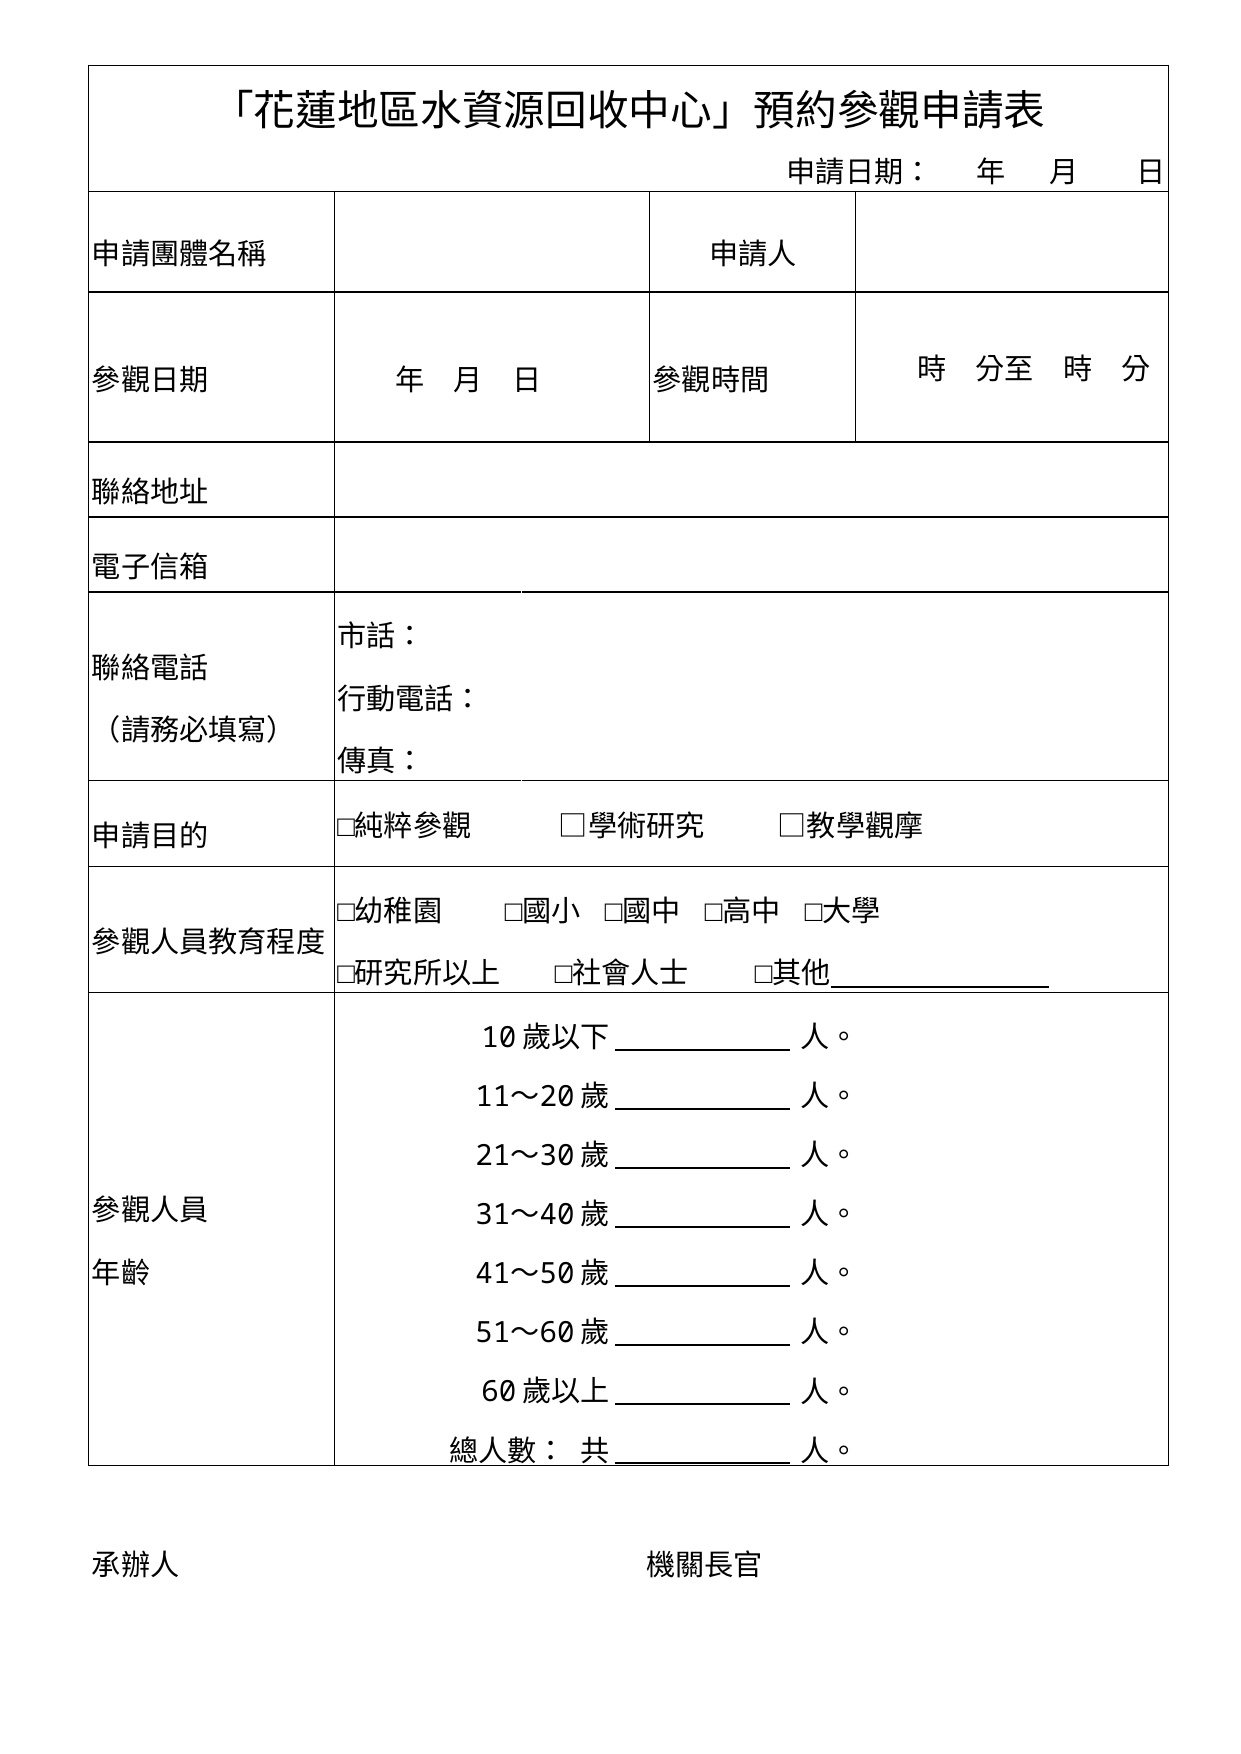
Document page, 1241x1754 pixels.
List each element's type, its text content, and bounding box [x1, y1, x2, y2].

table_cell 21～30歲 [335, 1110, 612, 1169]
table_cell □幼稚園 □國小 □國中 □高中 □大學 □研究所以上 □社會人士 □其他 [335, 867, 1168, 992]
table_cell 參觀日期 [89, 293, 334, 441]
table_cell 電子信箱 [89, 518, 334, 591]
table_cell [612, 1347, 797, 1406]
table_cell 總人數： 共 [335, 1406, 612, 1465]
table_cell [612, 993, 797, 1051]
table_cell 人。 [797, 1347, 1168, 1406]
table_cell [335, 518, 1168, 591]
table_cell 人。 [797, 1229, 1168, 1287]
table_cell 人。 [797, 1288, 1168, 1347]
table_cell [335, 192, 649, 291]
table_cell [612, 1288, 797, 1347]
table_cell 人。 [797, 1169, 1168, 1228]
table_cell 人。 [797, 1406, 1168, 1465]
table_cell 31～40歲 [335, 1169, 612, 1228]
table_header 「花蓮地區水資源回收中心」預約參觀申請表 申請日期： 年 月 日 [89, 66, 1168, 191]
table_cell □純粹參觀 □學術研究 □教學觀摩 [335, 781, 1168, 866]
table_cell 參觀人員教育程度 [89, 867, 334, 992]
table_cell [856, 192, 1168, 291]
table_cell 人。 [797, 993, 1168, 1051]
table_cell 人。 [797, 1051, 1168, 1110]
table_cell 參觀人員 年齡 [89, 993, 334, 1465]
table_cell 參觀時間 [650, 293, 855, 441]
table_cell 申請目的 [89, 781, 334, 866]
table_cell 聯絡電話 （請務必填寫） [89, 593, 334, 780]
table_cell 60歲以上 [335, 1347, 612, 1406]
table_cell [612, 1169, 797, 1228]
table_cell 聯絡地址 [89, 443, 334, 516]
table_cell [335, 443, 1168, 516]
table_cell 51～60歲 [335, 1288, 612, 1347]
table_cell 10歲以下 [335, 993, 612, 1051]
table_cell 申請團體名稱 [89, 192, 334, 291]
table_cell 年 月 日 [335, 293, 649, 441]
table_cell 市話： 行動電話： 傳真： [335, 593, 521, 780]
table_cell 申請人 [650, 192, 855, 291]
table_cell 11～20歲 [335, 1051, 612, 1110]
table_cell [612, 1110, 797, 1169]
table_cell [612, 1051, 797, 1110]
table_cell [612, 1406, 797, 1465]
table_cell [522, 593, 1168, 780]
table_cell 承辦人 機關長官 [89, 1466, 1168, 1639]
table_cell 時 分至 時 分 [856, 293, 1168, 441]
table_cell 人。 [797, 1110, 1168, 1169]
table_cell [612, 1229, 797, 1287]
table_cell 41～50歲 [335, 1229, 612, 1287]
